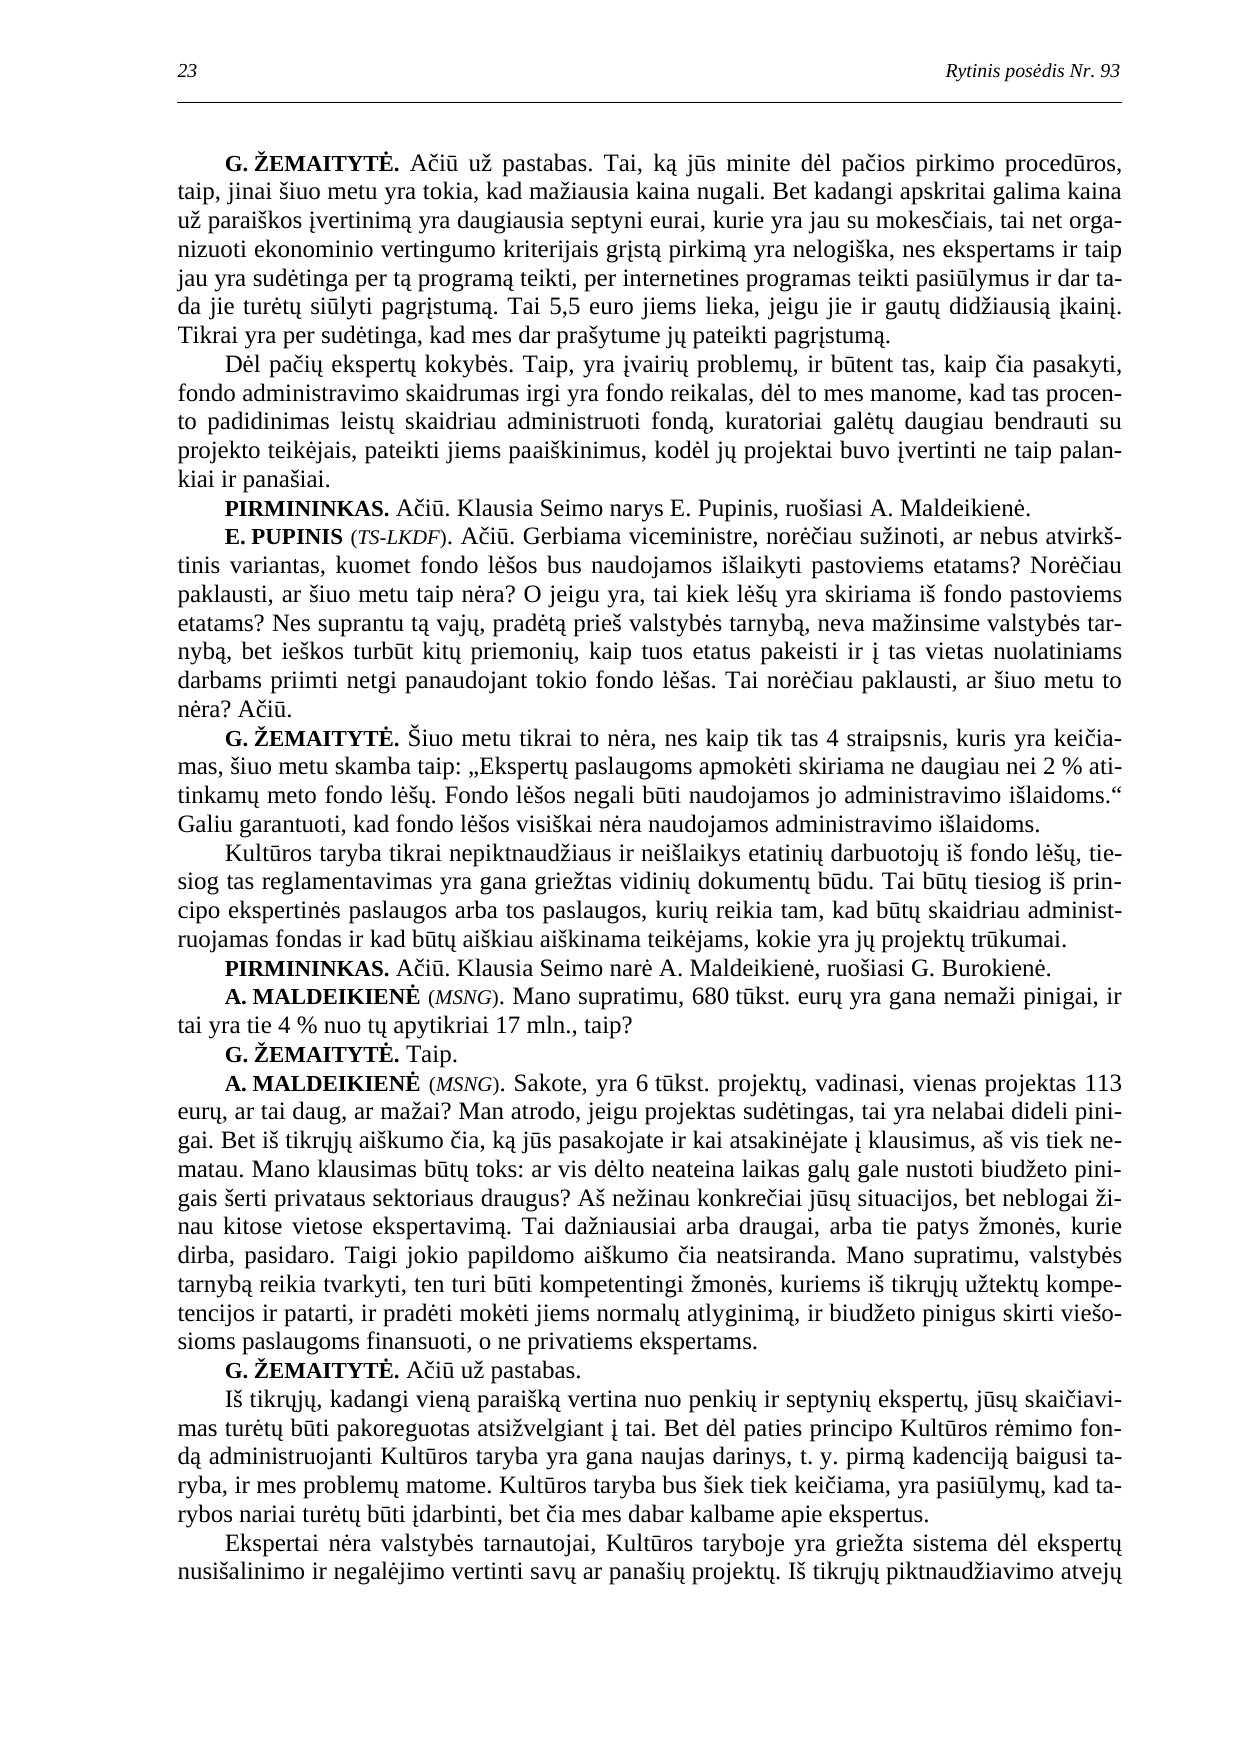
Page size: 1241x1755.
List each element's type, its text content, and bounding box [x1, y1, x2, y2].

text E. PUPINIS (TS-LKDF). Ačiū. Ger­bia­ma vi­ce­mi­nist­re, no­rė­čiau su­ži­no­ti, ar ne­bus at­virkš­ti­nis va­rian­tas, kuo­met fon­do lė­šos bus nau­do­ja­mos iš­lai­ky­ti pa­sto­viems eta­tams? No­rė­čiau pa­klaus­ti, ar šiuo me­tu taip nė­ra? O jei­gu yra, tai kiek lė­šų yra ski­ria­ma iš fon­do pa­sto­viems eta­tams? Nes su­pran­tu tą va­jų, pra­dė­tą prieš vals­ty­bės tar­ny­bą, ne­va ma­žin­si­me vals­ty­bės tar­ny­bą, bet ieš­kos tur­būt ki­tų prie­mo­nių, kaip tuos eta­tus pa­keis­ti ir į tas vie­tas nuo­la­ti­niams dar­bams pri­im­ti net­gi pa­nau­do­jant to­kio fon­do lė­šas. Tai no­rė­čiau pa­klaus­ti, ar šiuo me­tu to nė­ra? Ačiū. [177, 521, 1122, 723]
text G. ŽEMAITYTĖ. Taip. [177, 1039, 1122, 1068]
text Kul­tū­ros ta­ry­ba tik­rai ne­pik­tnau­džiaus ir ne­iš­lai­kys eta­ti­nių dar­buo­to­jų iš fon­do lė­šų, tie­siog tas reg­la­men­ta­vi­mas yra ga­na griež­tas vi­di­nių do­ku­men­tų bū­du. Tai bū­tų tie­siog iš prin­ci­po eks­per­ti­nės pa­slau­gos ar­ba tos pa­slau­gos, ku­rių rei­kia tam, kad bū­tų skaid­riau ad­mi­nist­ruo­ja­mas fon­das ir kad bū­tų aiš­kiau aiš­ki­na­ma tei­kė­jams, ko­kie yra jų pro­jek­tų trū­ku­mai. [177, 838, 1122, 953]
text PIRMININKAS. Ačiū. Klau­sia Sei­mo na­rys E. Pu­pi­nis, ruo­šia­si A. Mal­dei­kie­nė. [177, 493, 1122, 521]
text G. ŽEMAITYTĖ. Ačiū už pa­sta­bas. Tai, ką jūs mi­ni­te dėl pa­čios pir­ki­mo pro­ce­dū­ros, taip, ji­nai šiuo me­tu yra to­kia, kad ma­žiau­sia kai­na nu­ga­li. Bet ka­dan­gi ap­skri­tai ga­li­ma kai­na už pa­raiš­kos įver­ti­ni­mą yra dau­giau­sia sep­ty­ni eu­rai, ku­rie yra jau su mo­kes­čiais, tai net or­ga­ni­zuo­ti eko­no­mi­nio ver­tin­gu­mo kri­te­ri­jais grįs­tą pir­ki­mą yra ne­lo­giš­ka, nes eks­per­tams ir taip jau yra su­dė­tin­ga per tą pro­gra­mą teik­ti, per in­ter­ne­ti­nes pro­gra­mas teik­ti pa­siū­ly­mus ir dar ta­da jie tu­rė­tų siū­ly­ti pa­grįs­tu­mą. Tai 5,5 eu­ro jiems lie­ka, jei­gu jie ir gau­tų di­džiau­sią įkai­nį. Tik­rai yra per su­dė­tin­ga, kad mes dar pra­šy­tu­me jų pa­teik­ti pa­grįs­tu­mą. [177, 148, 1122, 349]
text G. ŽEMAITYTĖ. Šiuo me­tu tik­rai to nė­ra, nes kaip tik tas 4 straips­nis, ku­ris yra kei­čia­mas, šiuo me­tu skam­ba taip: „Eks­per­tų pa­slau­goms ap­mo­kė­ti ski­ria­ma ne dau­giau nei 2 % ati­tin­ka­mų me­to fon­do lė­šų. Fon­do lė­šos ne­ga­li bū­ti nau­do­ja­mos jo ad­mi­nist­ra­vi­mo iš­lai­doms.“ Ga­liu ga­ran­tuo­ti, kad fon­do lė­šos vi­siš­kai nė­ra nau­do­ja­mos ad­mi­nist­ra­vi­mo iš­lai­doms. [177, 723, 1122, 838]
text Dėl pa­čių eks­per­tų ko­ky­bės. Taip, yra įvai­rių pro­ble­mų, ir bū­tent tas, kaip čia pa­sa­ky­ti, fon­do ad­mi­nist­ra­vi­mo skaid­ru­mas ir­gi yra fon­do rei­ka­las, dėl to mes ma­no­me, kad tas pro­cen­to pa­di­di­ni­mas leis­tų skaid­riau ad­mi­nist­ruo­ti fon­dą, ku­ra­to­riai ga­lė­tų dau­giau ben­drau­ti su pro­jek­to tei­kė­jais, pa­teik­ti jiems pa­aiš­ki­ni­mus, ko­dėl jų pro­jek­tai bu­vo įver­tin­ti ne taip pa­lan­kiai ir pa­na­šiai. [177, 349, 1122, 493]
text G. ŽEMAITYTĖ. Ačiū už pa­sta­bas. [177, 1355, 1122, 1384]
text Iš tik­rų­jų, ka­dan­gi vie­ną pa­raiš­ką ver­ti­na nuo pen­kių ir sep­ty­nių eks­per­tų, jū­sų skai­čia­vi­mas tu­rė­tų bū­ti pa­ko­re­guo­tas at­si­žvel­giant į tai. Bet dėl pa­ties prin­ci­po Kul­tū­ros rė­mi­mo fon­dą ad­mi­nist­ruo­jan­ti Kul­tū­ros ta­ry­ba yra ga­na nau­jas da­ri­nys, t. y. pir­mą ka­den­ci­ją bai­gu­si ta­ry­ba, ir mes pro­ble­mų ma­to­me. Kul­tū­ros ta­ry­ba bus šiek tiek kei­čia­ma, yra pa­siū­ly­mų, kad ta­ry­bos na­riai tu­rė­tų bū­ti įdar­bin­ti, bet čia mes da­bar kal­ba­me apie eks­per­tus. [177, 1384, 1122, 1528]
text A. MALDEIKIENĖ (MSNG). Sa­ko­te, yra 6 tūkst. pro­jek­tų, va­di­na­si, vie­nas pro­jek­tas 113 eu­rų, ar tai daug, ar ma­žai? Man at­ro­do, jei­gu pro­jek­tas su­dė­tin­gas, tai yra ne­la­bai di­de­li pi­ni­gai. Bet iš tik­rų­jų aiš­ku­mo čia, ką jūs pa­sa­ko­ja­te ir kai at­sa­ki­nė­ja­te į klau­si­mus, aš vis tiek ne­ma­tau. Ma­no klau­si­mas bū­tų toks: ar vis dėl­to ne­at­ei­na lai­kas ga­lų ga­le nu­sto­ti biu­dže­to pi­ni­gais šer­ti pri­va­taus sek­to­riaus drau­gus? Aš ne­ži­nau kon­kre­čiai jū­sų si­tu­a­ci­jos, bet ne­blo­gai ži­nau ki­to­se vie­to­se eks­per­ta­vi­mą. Tai daž­niau­siai ar­ba drau­gai, ar­ba tie pa­tys žmo­nės, ku­rie dir­ba, pa­si­da­ro. Tai­gi jo­kio pa­pil­do­mo aiš­ku­mo čia ne­at­si­ran­da. Ma­no su­pra­ti­mu, vals­ty­bės tar­ny­bą rei­kia tvar­ky­ti, ten tu­ri bū­ti kom­pe­ten­tin­gi žmo­nės, ku­riems iš tik­rų­jų už­tek­tų kom­pe­ten­ci­jos ir pa­tar­ti, ir pra­dė­ti mo­kė­ti jiems nor­ma­lų at­ly­gi­ni­mą, ir biu­dže­to pi­ni­gus skir­ti vie­šo­sioms pa­slau­goms fi­nan­suo­ti, o ne pri­va­tiems eks­per­tams. [177, 1068, 1122, 1355]
text PIRMININKAS. Ačiū. Klau­sia Sei­mo na­rė A. Mal­dei­kie­nė, ruo­šia­si G. Bu­ro­kie­nė. [177, 953, 1122, 981]
text Eks­per­tai nė­ra vals­ty­bės tar­nau­to­jai, Kul­tū­ros ta­ry­bo­je yra griež­ta sis­te­ma dėl eks­per­tų nu­si­ša­li­ni­mo ir ne­ga­lė­ji­mo ver­tin­ti sa­vų ar pa­na­šių pro­jek­tų. Iš tik­rų­jų pik­tnau­džia­vi­mo at­ve­jų [177, 1528, 1122, 1585]
text A. MALDEIKIENĖ (MSNG). Ma­no su­pra­ti­mu, 680 tūkst. eu­rų yra ga­na ne­ma­ži pi­ni­gai, ir tai yra tie 4 % nuo tų apy­tik­riai 17 mln., taip? [177, 981, 1122, 1039]
